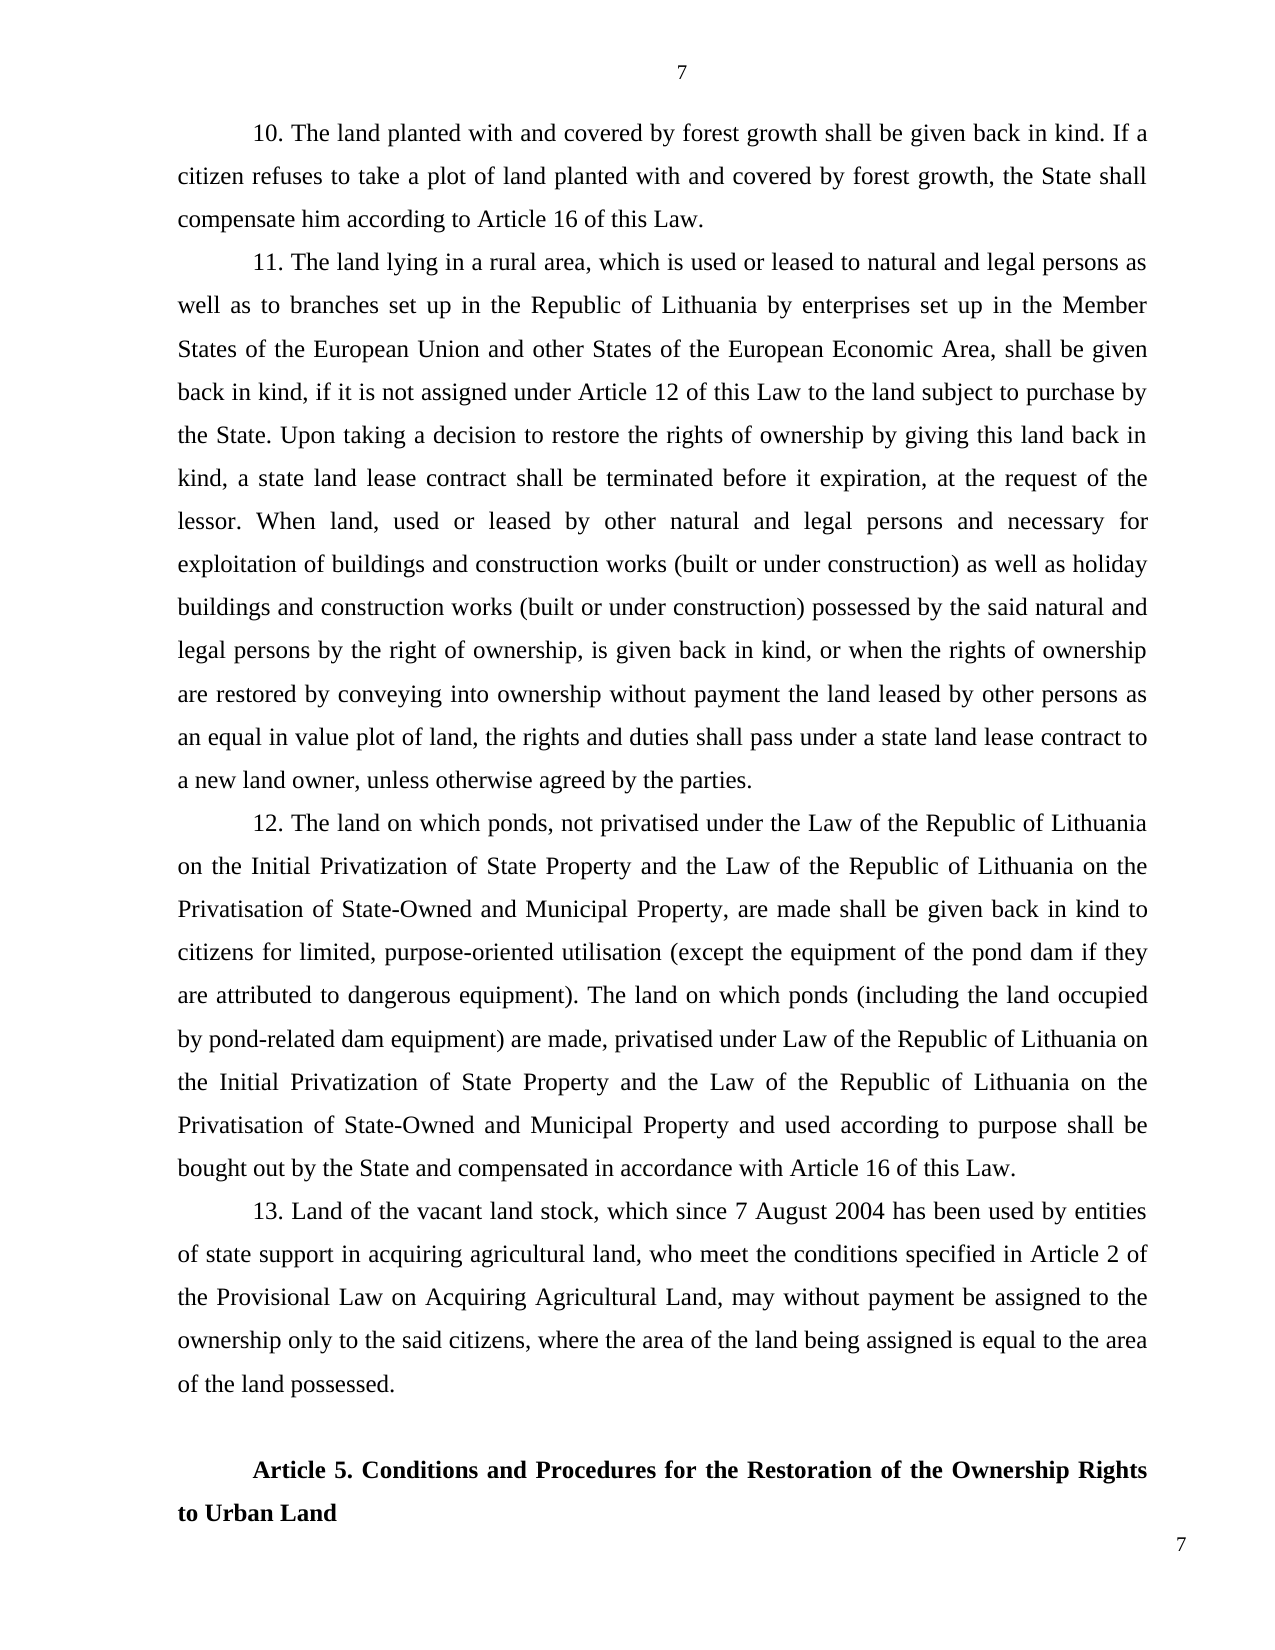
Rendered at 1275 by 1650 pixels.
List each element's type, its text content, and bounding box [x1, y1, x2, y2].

text 13. Land of the vacant land stock, which since 7 August 2004 has been used by entities of state support in acquiring agricultural land, who meet the conditions specified in Article 2 of the Provisional Law on Acquiring Agricultural Land, may without payment be assigned to the ownership only to the said citizens, where the area of the land being assigned is equal to the area of the land possessed. [177, 1196, 1149, 1397]
text Article 5. Conditions and Procedures for the Restoration of the Ownership Rights to Urban Land [177, 1455, 1149, 1527]
text 11. The land lying in a rural area, which is used or leased to natural and legal persons as well as to branches set up in the Republic of Lithuania by enterprises set up in the Member States of the European Union and other States of the European Economic Area, shall be given back in kind, if it is not assigned under Article 12 of this Law to the land subject to purchase by the State. Upon taking a decision to restore the rights of ownership by giving this land back in kind, a state land lease contract shall be terminated before it expiration, at the request of the lessor. When land, used or leased by other natural and legal persons and necessary for exploitation of buildings and construction works (built or under construction) as well as holiday buildings and construction works (built or under construction) possessed by the said natural and legal persons by the right of ownership, is given back in kind, or when the rights of ownership are restored by conveying into ownership without payment the land leased by other persons as an equal in value plot of land, the rights and duties shall pass under a state land lease contract to a new land owner, unless otherwise agreed by the parties. [177, 247, 1149, 794]
text 12. The land on which ponds, not privatised under the Law of the Republic of Lithuania on the Initial Privatization of State Property and the Law of the Republic of Lithuania on the Privatisation of State-Owned and Municipal Property, are made shall be given back in kind to citizens for limited, purpose-oriented utilisation (except the equipment of the pond dam if they are attributed to dangerous equipment). The land on which ponds (including the land occupied by pond-related dam equipment) are made, privatised under Law of the Republic of Lithuania on the Initial Privatization of State Property and the Law of the Republic of Lithuania on the Privatisation of State-Owned and Municipal Property and used according to purpose shall be bought out by the State and compensated in accordance with Article 16 of this Law. [177, 808, 1149, 1182]
text 10. The land planted with and covered by forest growth shall be given back in kind. If a citizen refuses to take a plot of land planted with and covered by forest growth, the State shall compensate him according to Article 16 of this Law. [177, 118, 1149, 233]
